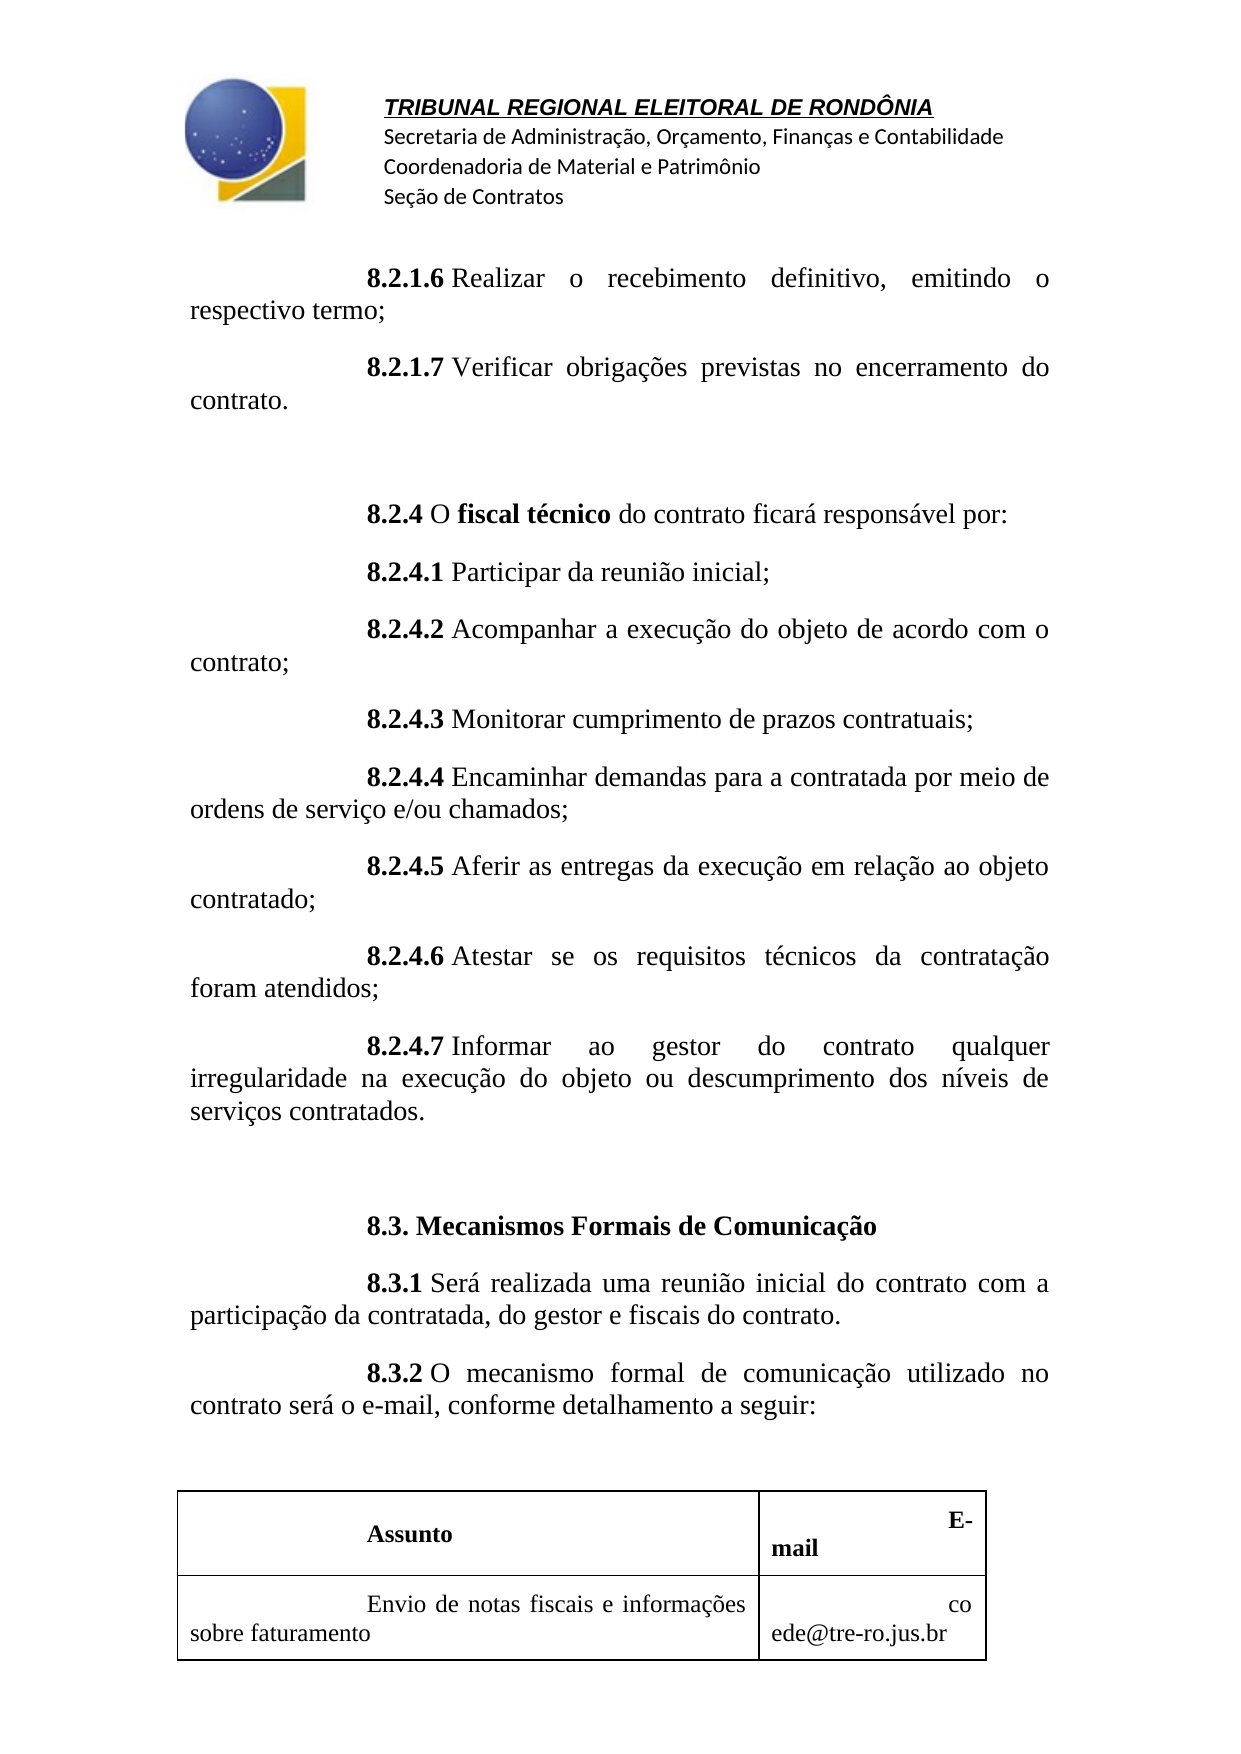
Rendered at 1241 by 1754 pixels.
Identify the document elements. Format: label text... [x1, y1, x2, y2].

table_header Assunto [178, 1492, 758, 1575]
text 8.2.4.6 Atestar se os requisitos técnicos da contratação foram atendidos; [190, 939, 1051, 1004]
text 8.2.4.5 Aferir as entregas da execução em relação ao objeto contratado; [190, 849, 1051, 914]
text 8.2.1.7 Verificar obrigações previstas no encerramento do contrato. [190, 350, 1051, 415]
table_cell coede@tre-ro.jus.br [760, 1576, 985, 1659]
text 8.2.4.7 Informar ao gestor do contrato qualquer irregularidade na execução do objeto ou descumprimento dos níveis de serviços contratados. [190, 1029, 1051, 1126]
text 8.3.1 Será realizada uma reunião inicial do contrato com a participação da contratada, do gestor e fiscais do contrato. [190, 1266, 1051, 1331]
text 8.2.1.6 Realizar o recebimento definitivo, emitindo o respectivo termo; [190, 261, 1051, 325]
table_cell Envio de notas fiscais e informações sobre faturamento [178, 1576, 758, 1659]
text 8.3. Mecanismos Formais de Comunicação [190, 1208, 1051, 1241]
text 8.2.4.1 Participar da reunião inicial; [190, 555, 1051, 587]
table_header E-mail [760, 1492, 985, 1575]
text 8.3.2 O mecanismo formal de comunicação utilizado no contrato será o e-mail, conforme detalhamento a seguir: [190, 1356, 1051, 1421]
text 8.2.4.3 Monitorar cumprimento de prazos contratuais; [190, 702, 1051, 734]
text 8.2.4 O fiscal técnico do contrato ficará responsável por: [190, 498, 1051, 530]
text 8.2.4.2 Acompanhar a execução do objeto de acordo com o contrato; [190, 612, 1051, 677]
text 8.2.4.4 Encaminhar demandas para a contratada por meio de ordens de serviço e/ou chamados; [190, 759, 1051, 824]
